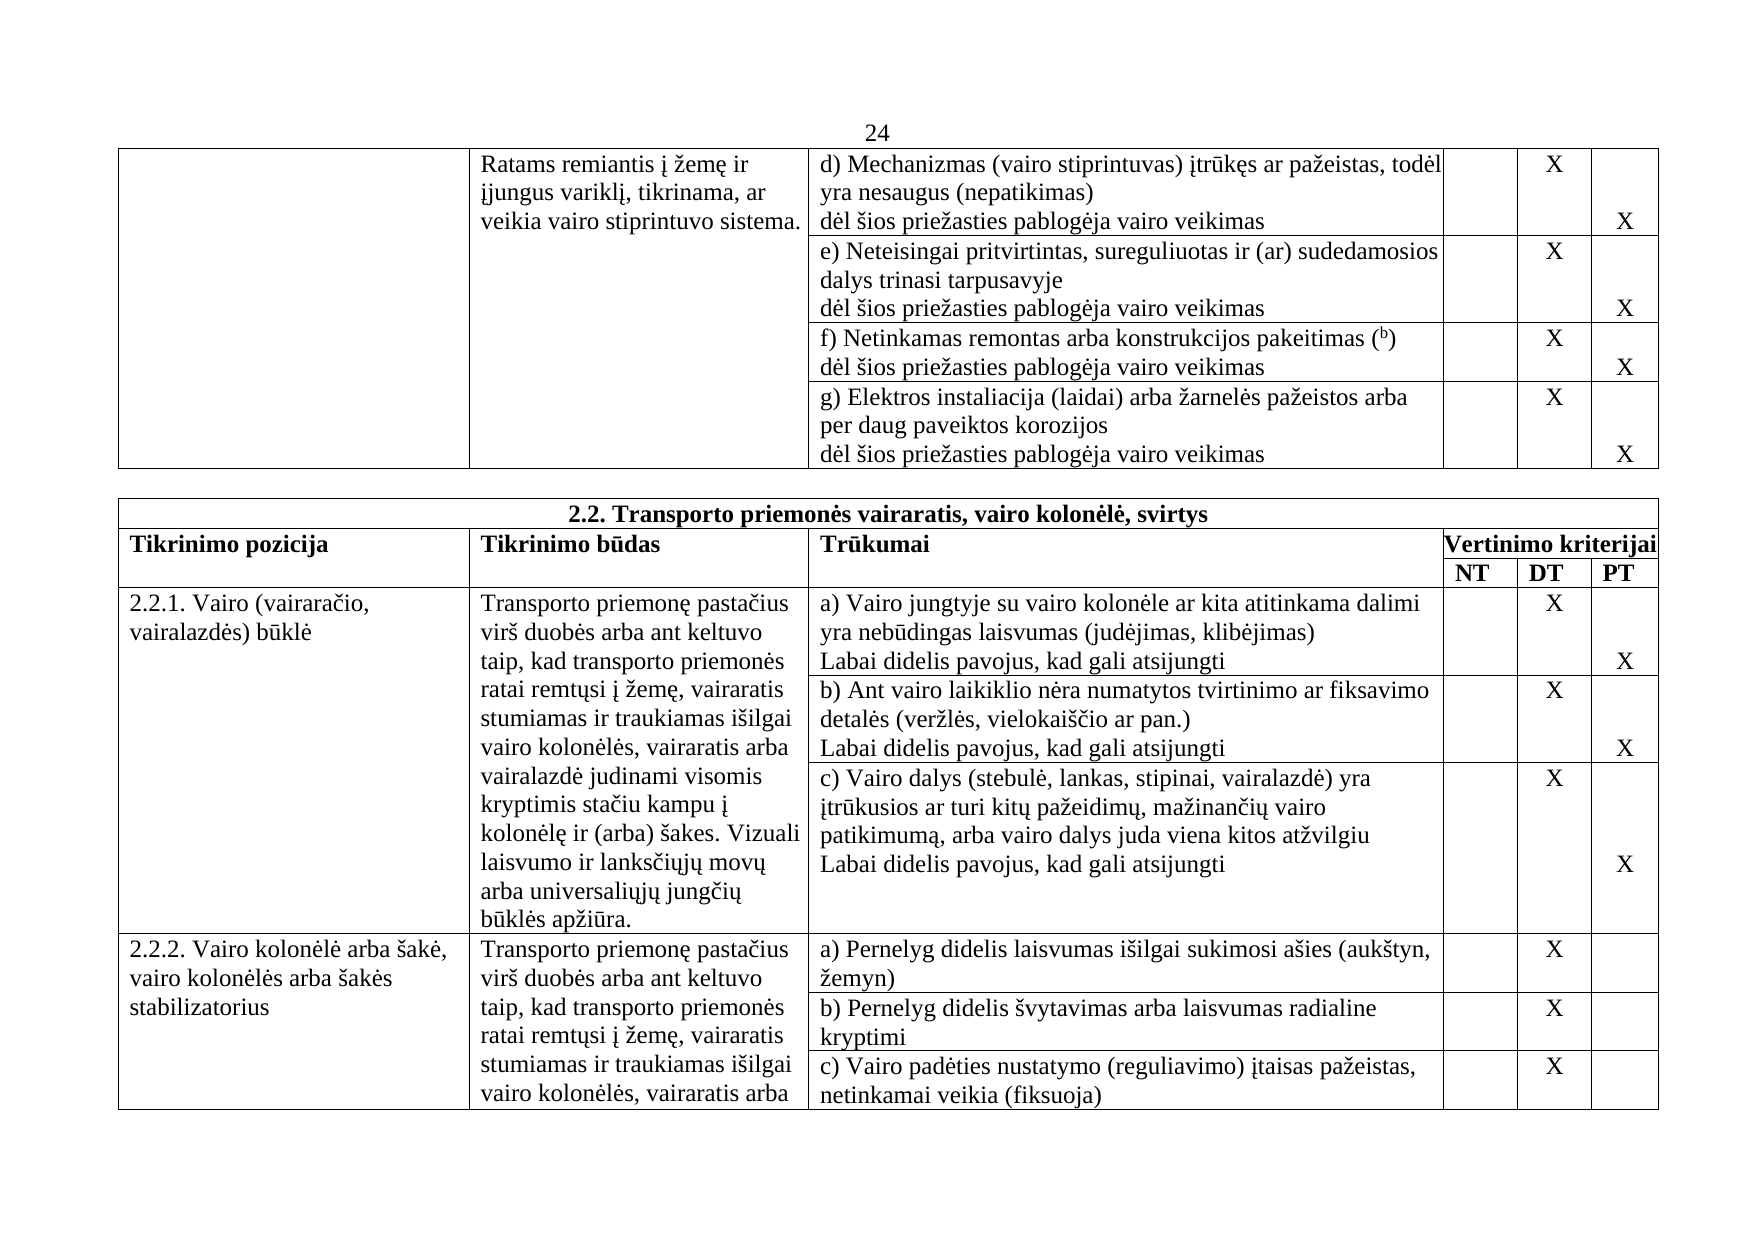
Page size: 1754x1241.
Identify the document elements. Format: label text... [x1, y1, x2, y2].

table_cell X [1592, 676, 1658, 762]
table_cell [1444, 149, 1517, 235]
table_cell X [1592, 236, 1658, 322]
table_cell a) Pernelyg didelis laisvumas išilgai sukimosi ašies (aukštyn, žemyn) [809, 934, 1443, 992]
table_cell 2.2.1. Vairo (vairaračio, vairalazdės) būklė [119, 588, 469, 933]
table_cell [1592, 993, 1658, 1050]
table_cell [1592, 934, 1658, 992]
table_cell Ratams remiantis į žemę ir įjungus variklį, tikrinama, ar veikia vairo stiprintuvo sistema. [470, 149, 808, 468]
table_cell X [1518, 382, 1591, 468]
table_cell Vertinimo kriterijai [1444, 529, 1658, 557]
table_cell X [1592, 382, 1658, 468]
table_cell [1444, 934, 1517, 992]
table_cell [1444, 588, 1517, 674]
table_cell [1444, 382, 1517, 468]
table_cell e) Neteisingai pritvirtintas, sureguliuotas ir (ar) sudedamosios dalys trinasi tarpusavyje dėl šios priežasties pablogėja vairo veikimas [809, 236, 1443, 322]
table_cell c) Vairo dalys (stebulė, lankas, stipinai, vairalazdė) yra įtrūkusios ar turi kitų pažeidimų, mažinančių vairo patikimumą, arba vairo dalys juda viena kitos atžvilgiu Labai didelis pavojus, kad gali atsijungti [809, 763, 1443, 933]
table_cell X [1518, 763, 1591, 933]
table_cell X [1592, 763, 1658, 933]
table_cell Transporto priemonę pastačius virš duobės arba ant keltuvo taip, kad transporto priemonės ratai remtųsi į žemę, vairaratis stumiamas ir traukiamas išilgai vairo kolonėlės, vairaratis arba [470, 934, 808, 1109]
table_cell f) Netinkamas remontas arba konstrukcijos pakeitimas (b) dėl šios priežasties pablogėja vairo veikimas [809, 323, 1443, 381]
table_cell [1444, 993, 1517, 1050]
table_cell X [1518, 993, 1591, 1050]
table_cell Trūkumai [809, 529, 1443, 587]
table_header 2.2. Transporto priemonės vairaratis, vairo kolonėlė, svirtys [119, 499, 1658, 528]
table_cell c) Vairo padėties nustatymo (reguliavimo) įtaisas pažeistas, netinkamai veikia (fiksuoja) [809, 1051, 1443, 1109]
table_cell X [1518, 934, 1591, 992]
table_cell Tikrinimo būdas [470, 529, 808, 587]
table_cell g) Elektros instaliacija (laidai) arba žarnelės pažeistos arba per daug paveiktos korozijos dėl šios priežasties pablogėja vairo veikimas [809, 382, 1443, 468]
table_cell DT [1518, 559, 1591, 587]
table_cell [1444, 763, 1517, 933]
table_cell [1444, 1051, 1517, 1109]
table_cell X [1592, 588, 1658, 674]
table_cell a) Vairo jungtyje su vairo kolonėle ar kita atitinkama dalimi yra nebūdingas laisvumas (judėjimas, klibėjimas) Labai didelis pavojus, kad gali atsijungti [809, 588, 1443, 674]
table_cell [1444, 676, 1517, 762]
table_cell X [1592, 149, 1658, 235]
table_cell X [1592, 323, 1658, 381]
table_cell b) Pernelyg didelis švytavimas arba laisvumas radialine kryptimi [809, 993, 1443, 1050]
table_cell X [1518, 1051, 1591, 1109]
table_cell NT [1444, 559, 1517, 587]
table_cell Tikrinimo pozicija [119, 529, 469, 587]
table_cell b) Ant vairo laikiklio nėra numatytos tvirtinimo ar fiksavimo detalės (veržlės, vielokaiščio ar pan.) Labai didelis pavojus, kad gali atsijungti [809, 676, 1443, 762]
table_cell [1444, 236, 1517, 322]
table_cell [1444, 323, 1517, 381]
table_cell X [1518, 236, 1591, 322]
table_cell 2.2.2. Vairo kolonėlė arba šakė, vairo kolonėlės arba šakės stabilizatorius [119, 934, 469, 1109]
table_cell [119, 149, 469, 468]
table_cell [1592, 1051, 1658, 1109]
table_cell X [1518, 676, 1591, 762]
table_cell X [1518, 149, 1591, 235]
table_cell X [1518, 588, 1591, 674]
table_cell PT [1592, 559, 1658, 587]
table_cell X [1518, 323, 1591, 381]
table_cell Transporto priemonę pastačius virš duobės arba ant keltuvo taip, kad transporto priemonės ratai remtųsi į žemę, vairaratis stumiamas ir traukiamas išilgai vairo kolonėlės, vairaratis arba vairalazdė judinami visomis kryptimis stačiu kampu į kolonėlę ir (arba) šakes. Vizuali laisvumo ir lanksčiųjų movų arba universaliųjų jungčių būklės apžiūra. [470, 588, 808, 933]
table_cell d) Mechanizmas (vairo stiprintuvas) įtrūkęs ar pažeistas, todėl yra nesaugus (nepatikimas) dėl šios priežasties pablogėja vairo veikimas [809, 149, 1443, 235]
